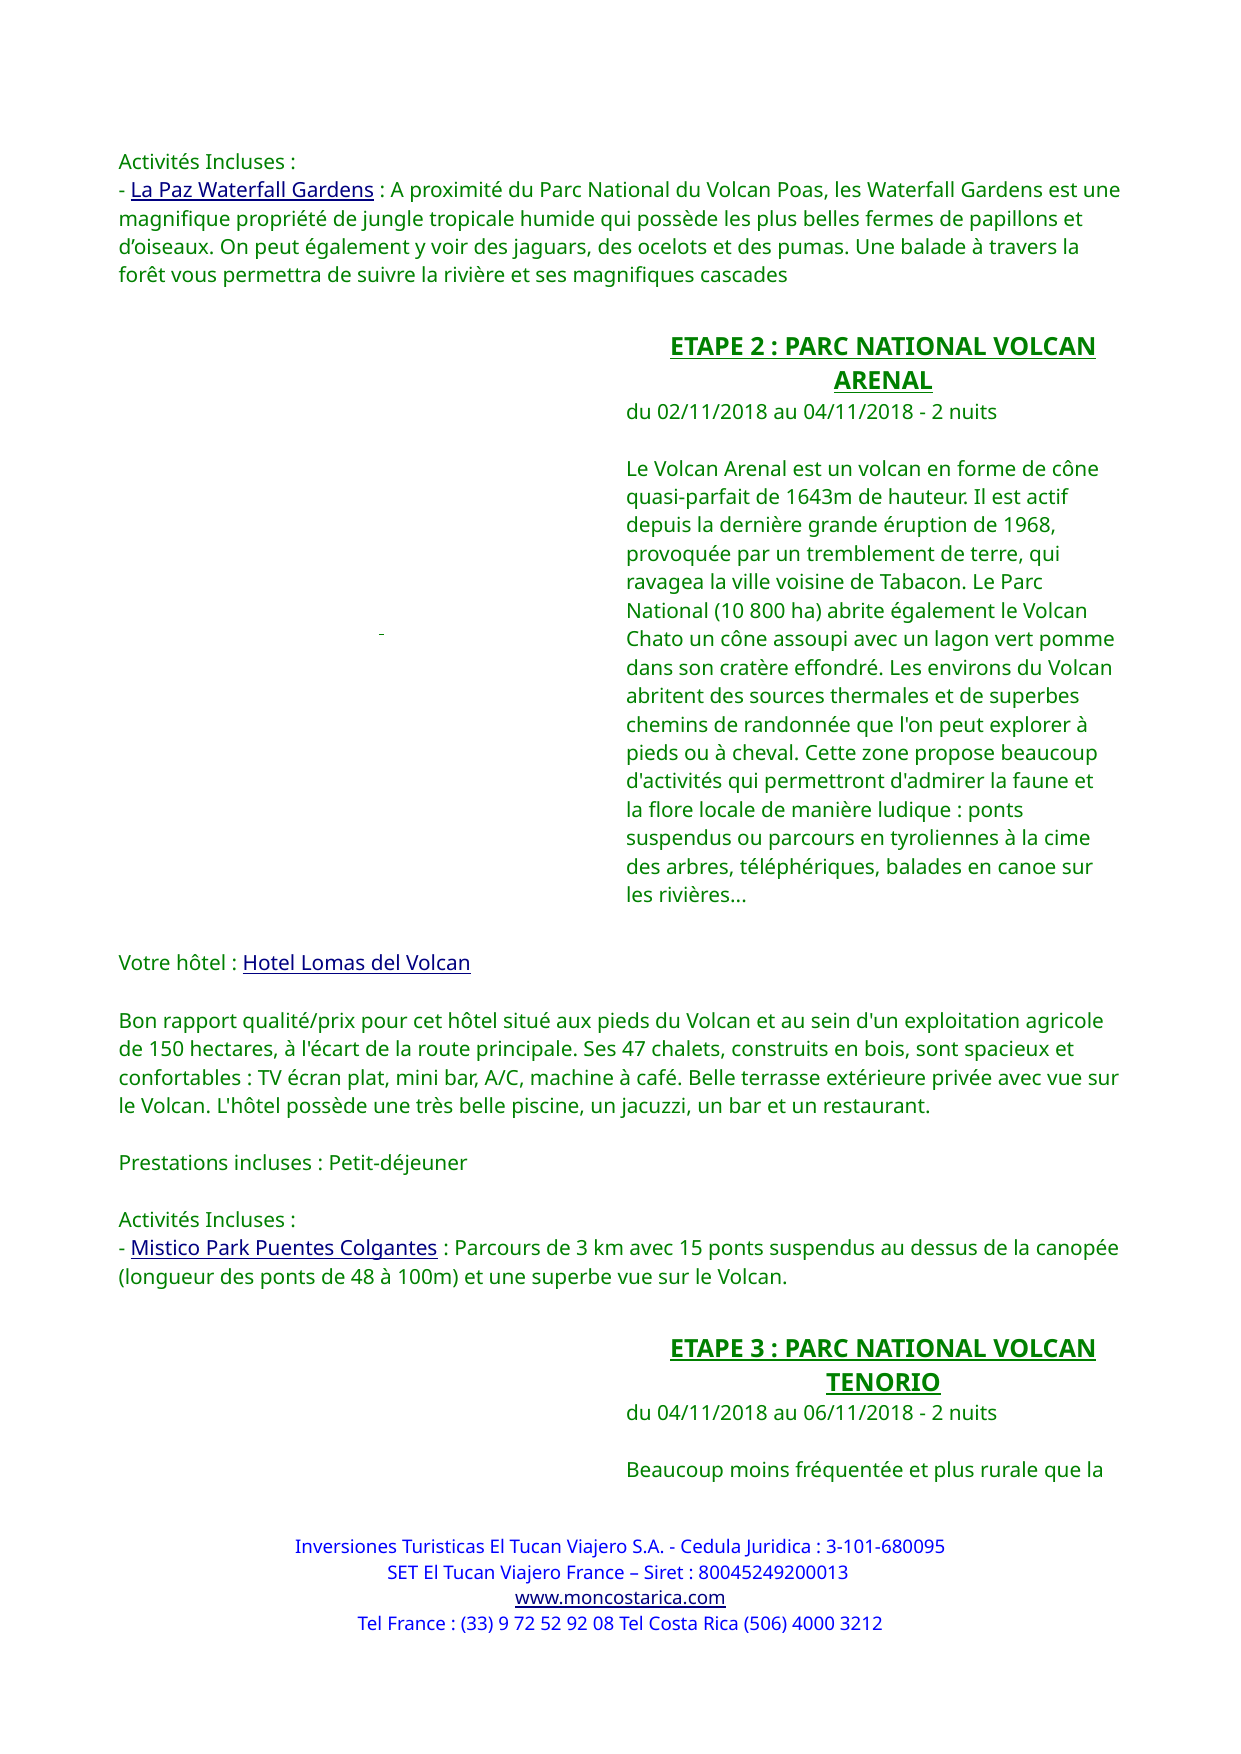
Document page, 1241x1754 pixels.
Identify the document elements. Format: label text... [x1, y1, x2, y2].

table_header [118, 1325, 620, 1489]
table_header [118, 323, 620, 914]
text Bon rapport qualité/prix pour cet hôtel situé aux pieds du Volcan et au sein d'un exploitation agricole de 150 hectares, à l'écart de la route principale. Ses 47 chalets, construits en bois, sont spacieux et confortables : TV écran plat, mini bar, A/C, machine à café. Belle terrasse extérieure privée avec vue sur le Volcan. L'hôtel possède une très belle piscine, un jacuzzi, un bar et un restaurant. [118, 1006, 1122, 1119]
text Activités Incluses : [118, 147, 1122, 175]
text - La Paz Waterfall Gardens : A proximité du Parc National du Volcan Poas, les Waterfall Gardens est une magnifique propriété de jungle tropicale humide qui possède les plus belles fermes de papillons et d’oiseaux. On peut également y voir des jaguars, des ocelots et des pumas. Une balade à travers la forêt vous permettra de suivre la rivière et ses magnifiques cascades [118, 175, 1122, 289]
table_header ETAPE 2 : PARC NATIONAL VOLCAN ARENAL du 02/11/2018 au 04/11/2018 - 2 nuits Le Volcan Arenal est un volcan en forme de cône quasi-parfait de 1643m de hauteur. Il est actif depuis la dernière grande éruption de 1968, provoquée par un tremblement de terre, qui ravagea la ville voisine de Tabacon. Le Parc National (10 800 ha) abrite également le Volcan Chato un cône assoupi avec un lagon vert pomme dans son cratère effondré. Les environs du Volcan abritent des sources thermales et de superbes chemins de randonnée que l'on peut explorer à pieds ou à cheval. Cette zone propose beaucoup d'activités qui permettront d'admirer la faune et la flore locale de manière ludique : ponts suspendus ou parcours en tyroliennes à la cime des arbres, téléphériques, balades en canoe sur les rivières... [620, 323, 1122, 914]
table_header ETAPE 3 : PARC NATIONAL VOLCAN TENORIO du 04/11/2018 au 06/11/2018 - 2 nuits Beaucoup moins fréquentée et plus rurale que la [620, 1325, 1122, 1489]
text Votre hôtel : Hotel Lomas del Volcan [118, 948, 1122, 977]
text Activités Incluses : [118, 1205, 1122, 1233]
text Prestations incluses : Petit-déjeuner [118, 1148, 1122, 1177]
text - Mistico Park Puentes Colgantes : Parcours de 3 km avec 15 ponts suspendus au dessus de la canopée (longueur des ponts de 48 à 100m) et une superbe vue sur le Volcan. [118, 1233, 1122, 1290]
